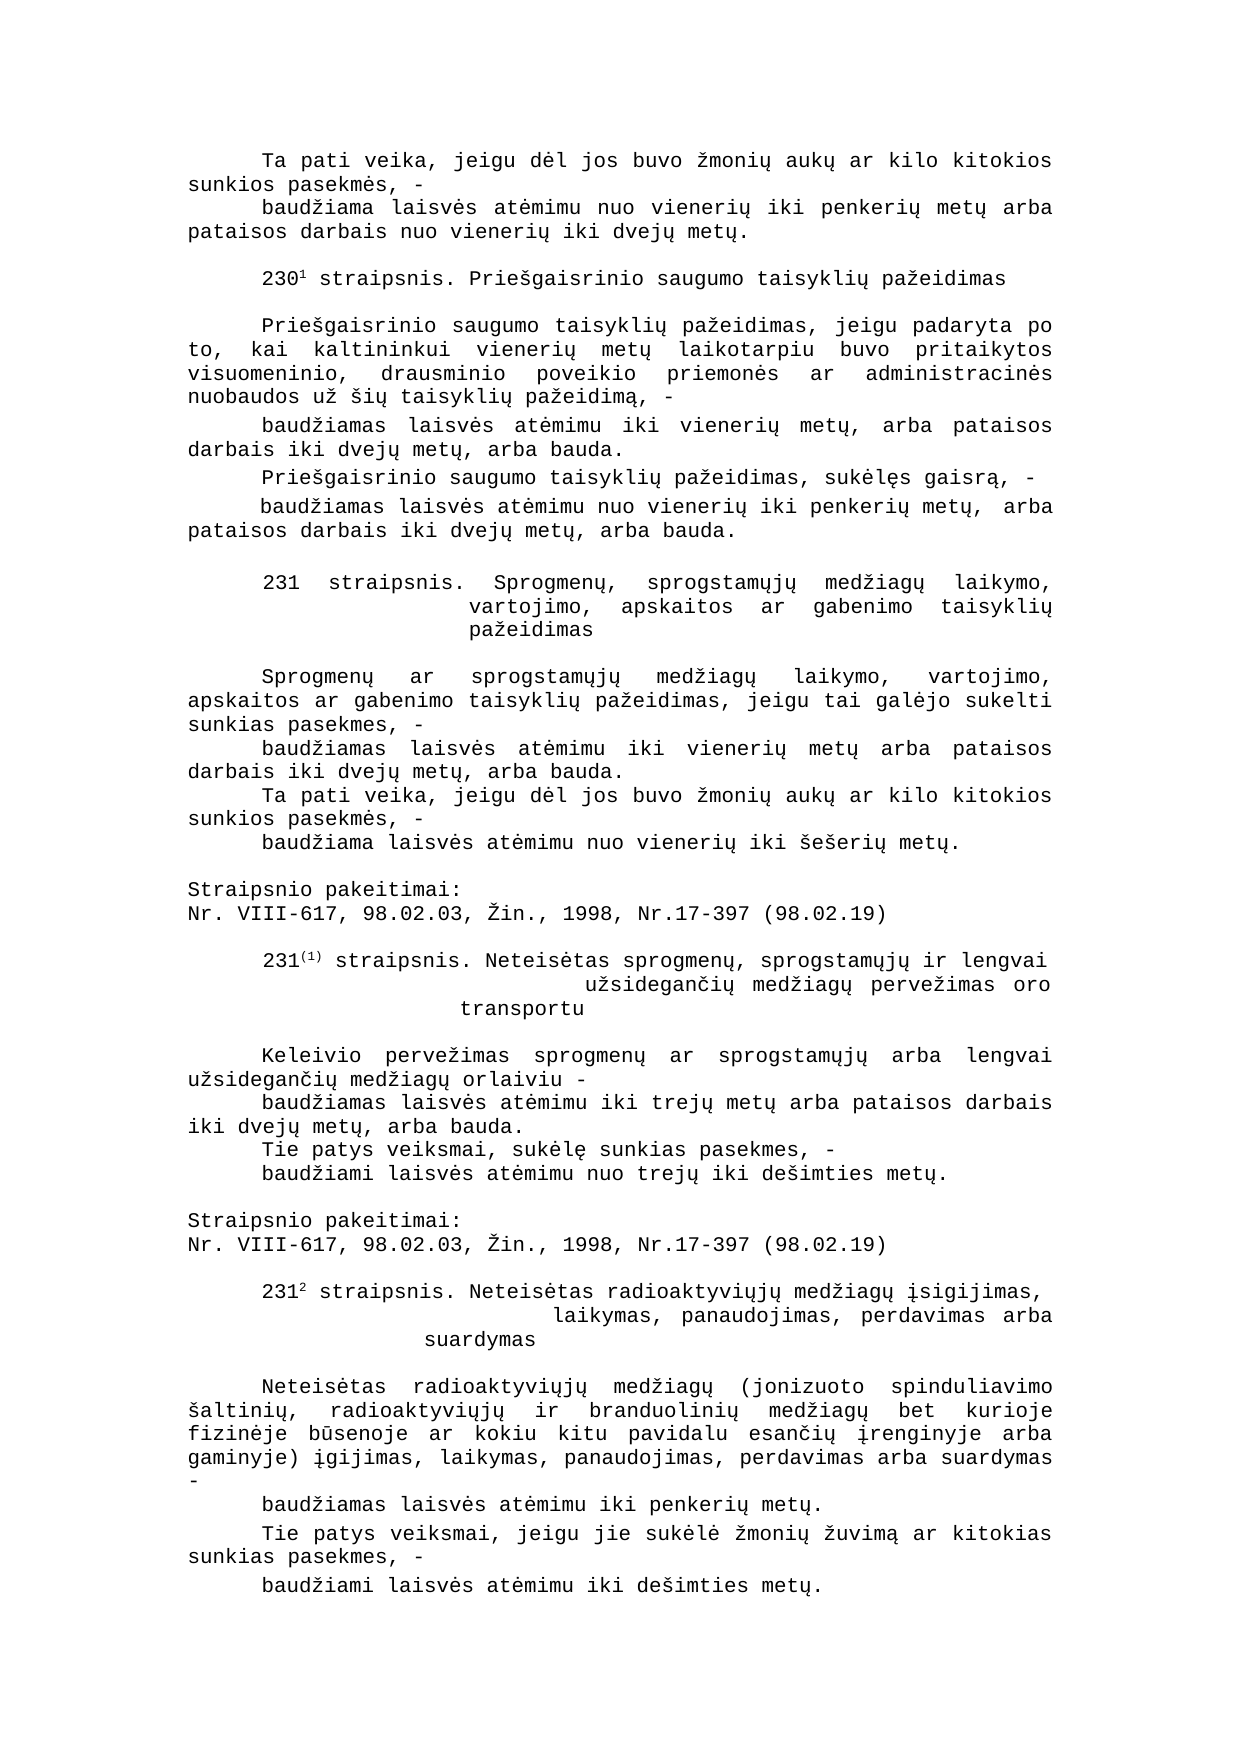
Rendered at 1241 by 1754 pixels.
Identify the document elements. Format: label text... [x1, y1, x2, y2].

text baudžiamas laisvės atėmimu iki vienerių metų, arba pataisos darbais iki dvejų metų, arba bauda. [187, 415, 1053, 462]
text baudžiamas laisvės atėmimu iki vienerių metų arba pataisos darbais iki dvejų metų, arba bauda. [187, 737, 1053, 785]
text Tie patys veiksmai, sukėlę sunkias pasekmes, - [187, 1139, 1053, 1163]
text baudžiami laisvės atėmimu iki dešimties metų. [187, 1575, 1053, 1599]
text Nr. VIII-617, 98.02.03, Žin., 1998, Nr.17-397 (98.02.19) [187, 1234, 1053, 1258]
text baudžiamas laisvės atėmimu iki penkerių metų. [207, 1494, 1053, 1518]
text Neteisėtas radioaktyviųjų medžiagų (jonizuoto spinduliavimo šaltinių, radioaktyviųjų ir branduolinių medžiagų bet kurioje fizinėje būsenoje ar kokiu kitu pavidalu esančių įrenginyje arba gaminyje) įgijimas, laikymas, panaudojimas, perdavimas arba suardymas - [187, 1376, 1053, 1494]
text Tie patys veiksmai, jeigu jie sukėlė žmonių žuvimą ar kitokias sunkias pasekmes, - [187, 1523, 1053, 1570]
text Ta pati veika, jeigu dėl jos buvo žmonių aukų ar kilo kitokios sunkios pasekmės, - [187, 785, 1053, 832]
text 2301 straipsnis. Priešgaisrinio saugumo taisyklių pažeidimas [187, 268, 1053, 292]
text Straipsnio pakeitimai: [187, 879, 1053, 903]
text užsidegančių medžiagų pervežimas oro transportu [262, 974, 1053, 1021]
text baudžiama laisvės atėmimu nuo vienerių iki šešerių metų. [187, 832, 1053, 856]
text Nr. VIII-617, 98.02.03, Žin., 1998, Nr.17-397 (98.02.19) [187, 903, 1053, 927]
text Keleivio pervežimas sprogmenų ar sprogstamųjų arba lengvai užsidegančių medžiagų orlaiviu - [187, 1045, 1053, 1092]
text Priešgaisrinio saugumo taisyklių pažeidimas, sukėlęs gaisrą, - [187, 467, 1053, 491]
text Sprogmenų ar sprogstamųjų medžiagų laikymo, vartojimo, apskaitos ar gabenimo taisyklių pažeidimas, jeigu tai galėjo sukelti sunkias pasekmes, - [187, 667, 1053, 737]
text Priešgaisrinio saugumo taisyklių pažeidimas, jeigu padaryta po to, kai kaltininkui vienerių metų laikotarpiu buvo pritaikytos visuomeninio, drausminio poveikio priemonės ar administracinės nuobaudos už šių taisyklių pažeidimą, - [187, 316, 1053, 410]
text 2312 straipsnis. Neteisėtas radioaktyviųjų medžiagų įsigijimas, [261, 1281, 1053, 1305]
text Ta pati veika, jeigu dėl jos buvo žmonių aukų ar kilo kitokios sunkios pasekmės, - [187, 150, 1053, 197]
text laikymas, panaudojimas, perdavimas arba suardymas [261, 1305, 1053, 1352]
text baudžiamas laisvės atėmimu iki trejų metų arba pataisos darbais iki dvejų metų, arba bauda. [187, 1092, 1053, 1139]
text 231(1) straipsnis. Neteisėtas sprogmenų, sprogstamųjų ir lengvai [262, 950, 1053, 974]
text baudžiami laisvės atėmimu nuo trejų iki dešimties metų. [206, 1163, 1053, 1187]
text baudžiamas laisvės atėmimu nuo vienerių iki penkerių metų, arba pataisos darbais iki dvejų metų, arba bauda. [187, 496, 1053, 543]
text 231 straipsnis. Sprogmenų, sprogstamųjų medžiagų laikymo, vartojimo, apskaitos ar gabenimo taisyklių pažeidimas [262, 572, 1053, 643]
text baudžiama laisvės atėmimu nuo vienerių iki penkerių metų arba pataisos darbais nuo vienerių iki dvejų metų. [187, 197, 1053, 244]
text Straipsnio pakeitimai: [187, 1210, 1053, 1234]
